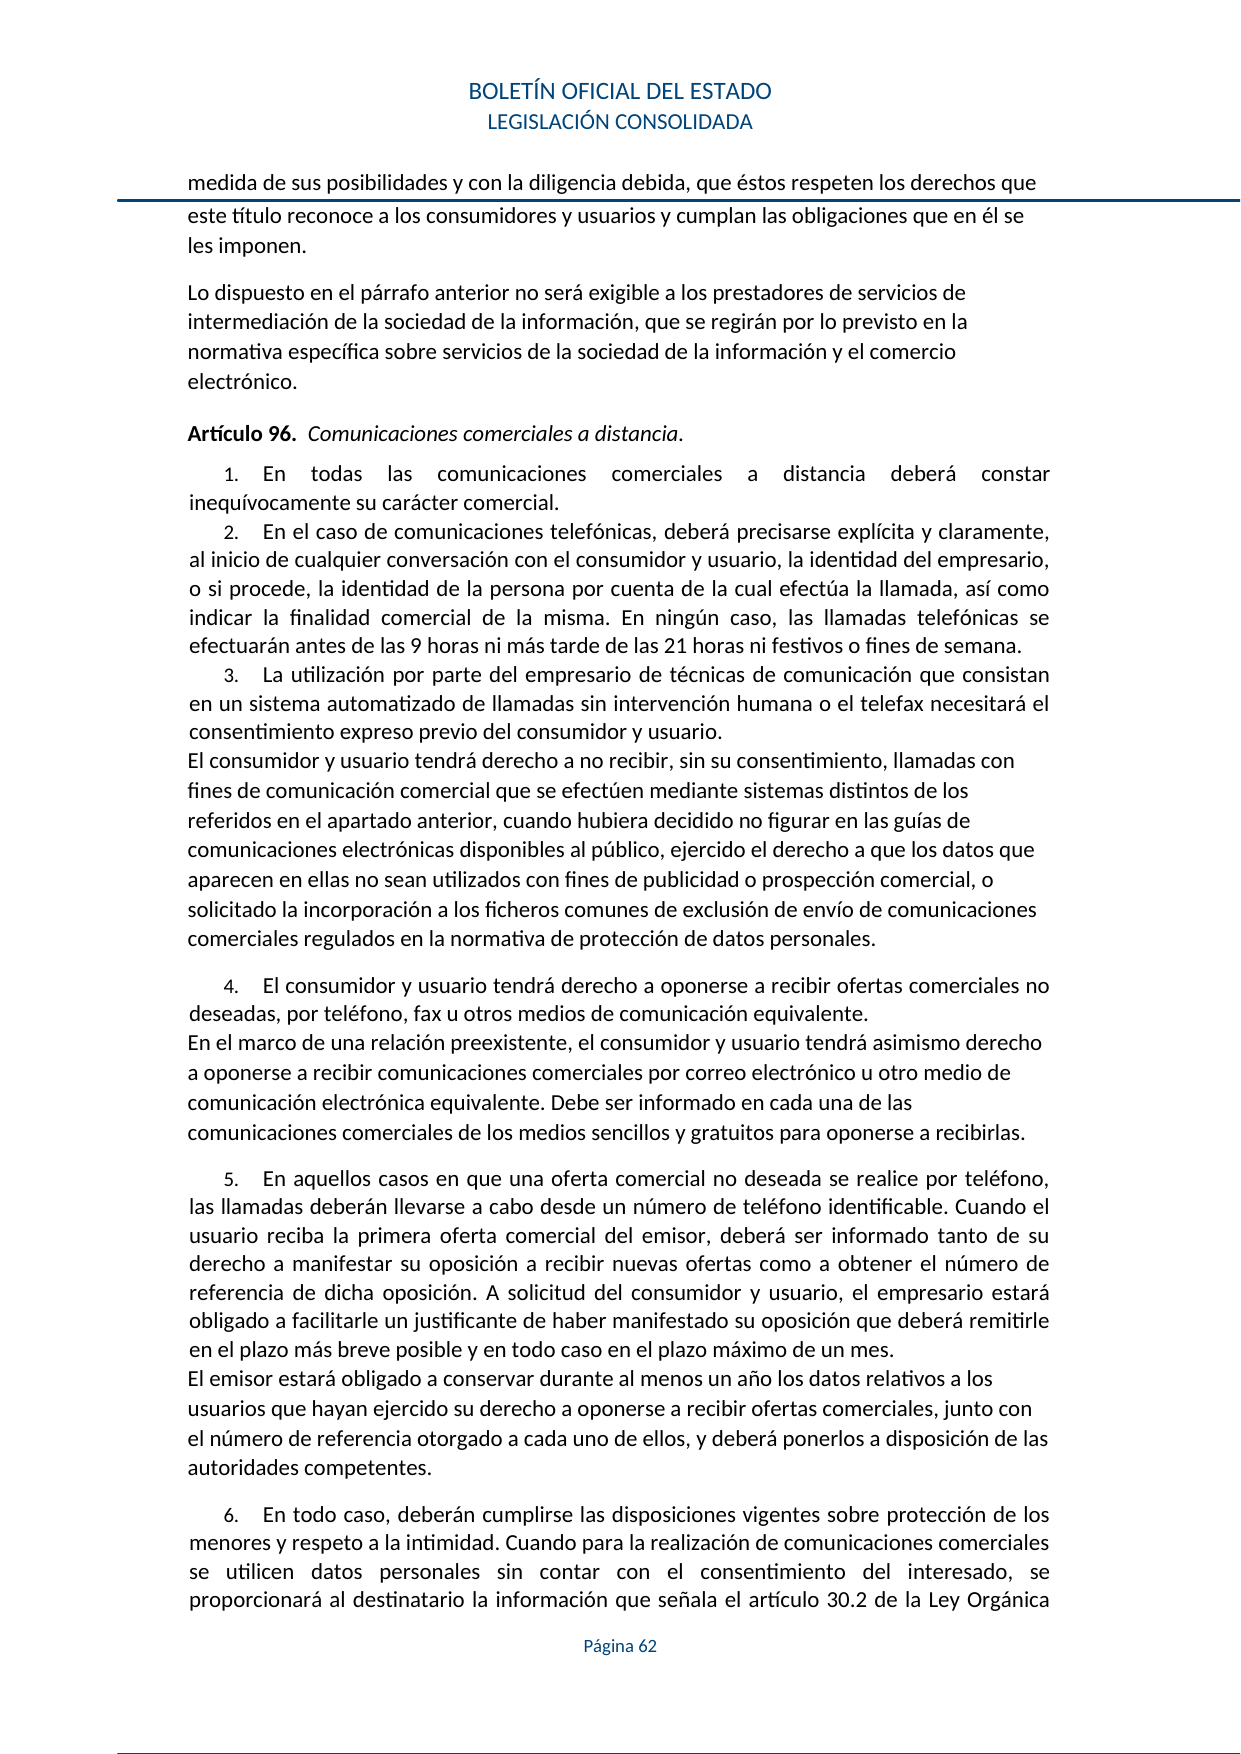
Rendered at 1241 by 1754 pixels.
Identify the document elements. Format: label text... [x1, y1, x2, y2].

text El consumidor y usuario tendrá derecho a no recibir, sin su consentimiento, llamadas con fines de comunicación comercial que se efectúen mediante sistemas distintos de los referidos en el apartado anterior, cuando hubiera decidido no figurar en las guías de comunicaciones electrónicas disponibles al público, ejercido el derecho a que los datos que aparecen en ellas no sean utilizados con fines de publicidad o prospección comercial, o solicitado la incorporación a los ficheros comunes de exclusión de envío de comunicaciones comerciales regulados en la normativa de protección de datos personales. [187, 746, 1051, 953]
text El emisor estará obligado a conservar durante al menos un año los datos relativos a los usuarios que hayan ejercido su derecho a oponerse a recibir ofertas comerciales, junto con el número de referencia otorgado a cada uno de ellos, y deberá ponerlos a disposición de las autoridades competentes. [187, 1364, 1051, 1481]
list En el caso de comunicaciones telefónicas, deberá precisarse explícita y claramente, al inicio de cualquier conversación con el consumidor y usuario, la identidad del empresario, o si procede, la identidad de la persona por cuenta de la cual efectúa la llamada, así como indicar la finalidad comercial de la misma. En ningún caso, las llamadas telefónicas se efectuarán antes de las 9 horas ni más tarde de las 21 horas ni festivos o fines de semana. [189, 517, 1051, 659]
list En todas las comunicaciones comerciales a distancia deberá constar inequívocamente su carácter comercial. [189, 459, 1051, 516]
list La utilización por parte del empresario de técnicas de comunicación que consistan en un sistema automatizado de llamadas sin intervención humana o el telefax necesitará el consentimiento expreso previo del consumidor y usuario. [189, 660, 1051, 745]
text Lo dispuesto en el párrafo anterior no será exigible a los prestadores de servicios de intermediación de la sociedad de la información, que se regirán por lo previsto en la normativa específica sobre servicios de la sociedad de la información y el comercio electrónico. [187, 278, 1051, 395]
list En todo caso, deberán cumplirse las disposiciones vigentes sobre protección de los menores y respeto a la intimidad. Cuando para la realización de comunicaciones comerciales se utilicen datos personales sin contar con el consentimiento del interesado, se proporcionará al destinatario la información que señala el artículo 30.2 de la Ley Orgánica 15/1999, de 13 de diciembre, de Protección de Datos de Carácter Personal, y se ofrecerá al destinatario la oportunidad de oponerse a la recepción de las mismas. [189, 1500, 1051, 1613]
text Artículo 96. Comunicaciones comerciales a distancia. [187, 419, 1051, 447]
list El consumidor y usuario tendrá derecho a oponerse a recibir ofertas comerciales no deseadas, por teléfono, fax u otros medios de comunicación equivalente. [189, 971, 1051, 1027]
text medida de sus posibilidades y con la diligencia debida, que éstos respeten los derechos que [187, 168, 1051, 199]
text En el marco de una relación preexistente, el consumidor y usuario tendrá asimismo derecho a oponerse a recibir comunicaciones comerciales por correo electrónico u otro medio de comunicación electrónica equivalente. Debe ser informado en cada una de las comunicaciones comerciales de los medios sencillos y gratuitos para oponerse a recibirlas. [187, 1028, 1051, 1146]
text este título reconoce a los consumidores y usuarios y cumplan las obligaciones que en él se les imponen. [187, 202, 1051, 259]
list En aquellos casos en que una oferta comercial no deseada se realice por teléfono, las llamadas deberán llevarse a cabo desde un número de teléfono identificable. Cuando el usuario reciba la primera oferta comercial del emisor, deberá ser informado tanto de su derecho a manifestar su oposición a recibir nuevas ofertas como a obtener el número de referencia de dicha oposición. A solicitud del consumidor y usuario, el empresario estará obligado a facilitarle un justificante de haber manifestado su oposición que deberá remitirle en el plazo más breve posible y en todo caso en el plazo máximo de un mes. [189, 1164, 1051, 1363]
